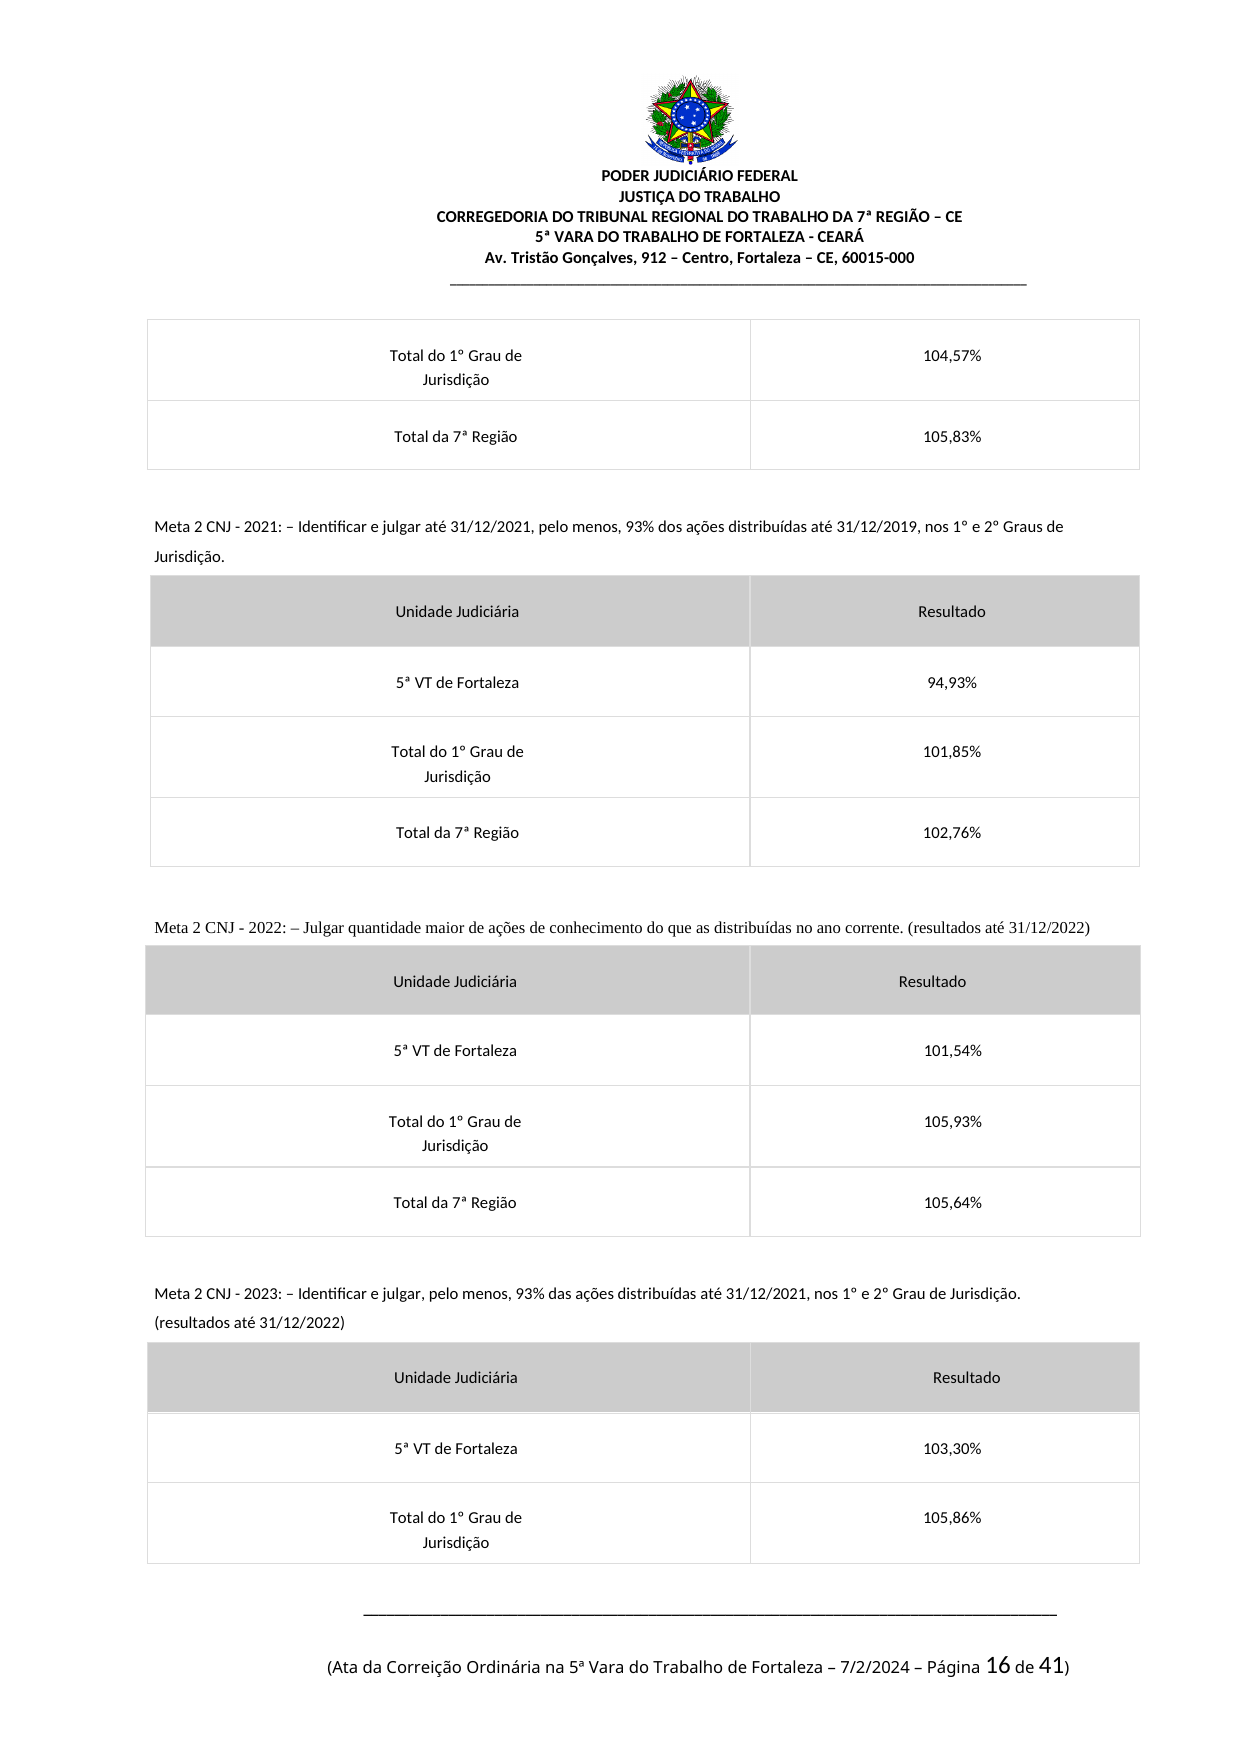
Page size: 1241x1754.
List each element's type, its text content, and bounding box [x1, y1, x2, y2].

subtitle Meta 2 CNJ - 2022: – Julgar quantidade maior de ações de conhecimento do que as distribuídas no ano corrente. (resultados até 31/12/2022) [154, 917, 1124, 937]
table_cell 105,86% [751, 1483, 1139, 1563]
table_cell 105,93% [751, 1086, 1140, 1166]
table_cell 5ª VT de Fortaleza [148, 1414, 750, 1482]
picture [640, 73, 739, 166]
table_cell Total da 7ª Região [151, 798, 749, 866]
table_cell 5ª VT de Fortaleza [146, 1015, 749, 1085]
table_header Unidade Judiciária [151, 576, 749, 646]
table_cell 5ª VT de Fortaleza [151, 647, 749, 716]
table_cell 103,30% [751, 1414, 1139, 1482]
table_cell Total do 1º Grau de Jurisdição [151, 717, 749, 797]
table_header Unidade Judiciária [148, 1343, 750, 1412]
table_header Unidade Judiciária [146, 946, 749, 1014]
table_cell 102,76% [751, 798, 1139, 866]
table_cell Total do 1º Grau de Jurisdição [148, 1483, 750, 1563]
table_cell Total do 1º Grau de Jurisdição [146, 1086, 749, 1166]
table_header Resultado [751, 576, 1139, 646]
text Meta 2 CNJ - 2023: – Identificar e julgar, pelo menos, 93% das ações distribuídas até 31/12/2021, nos 1º e 2º Grau de Jurisdição. (resultados até 31/12/2022) [154, 1283, 1084, 1333]
table_cell 104,57% [751, 320, 1139, 400]
table_cell 105,64% [751, 1168, 1140, 1236]
table_cell Total do 1º Grau de Jurisdição [148, 320, 750, 400]
text Meta 2 CNJ - 2021: – Identificar e julgar até 31/12/2021, pelo menos, 93% dos ações distribuídas até 31/12/2019, nos 1º e 2º Graus de Jurisdição. [154, 517, 1114, 566]
table_header Resultado [751, 1343, 1139, 1412]
table_cell Total da 7ª Região [146, 1168, 749, 1236]
table_cell 105,83% [751, 401, 1139, 469]
table_cell 101,85% [751, 717, 1139, 797]
table_cell 101,54% [751, 1015, 1140, 1085]
table_header Resultado [751, 946, 1140, 1014]
table_cell Total da 7ª Região [148, 401, 750, 469]
table_cell 94,93% [751, 647, 1139, 716]
